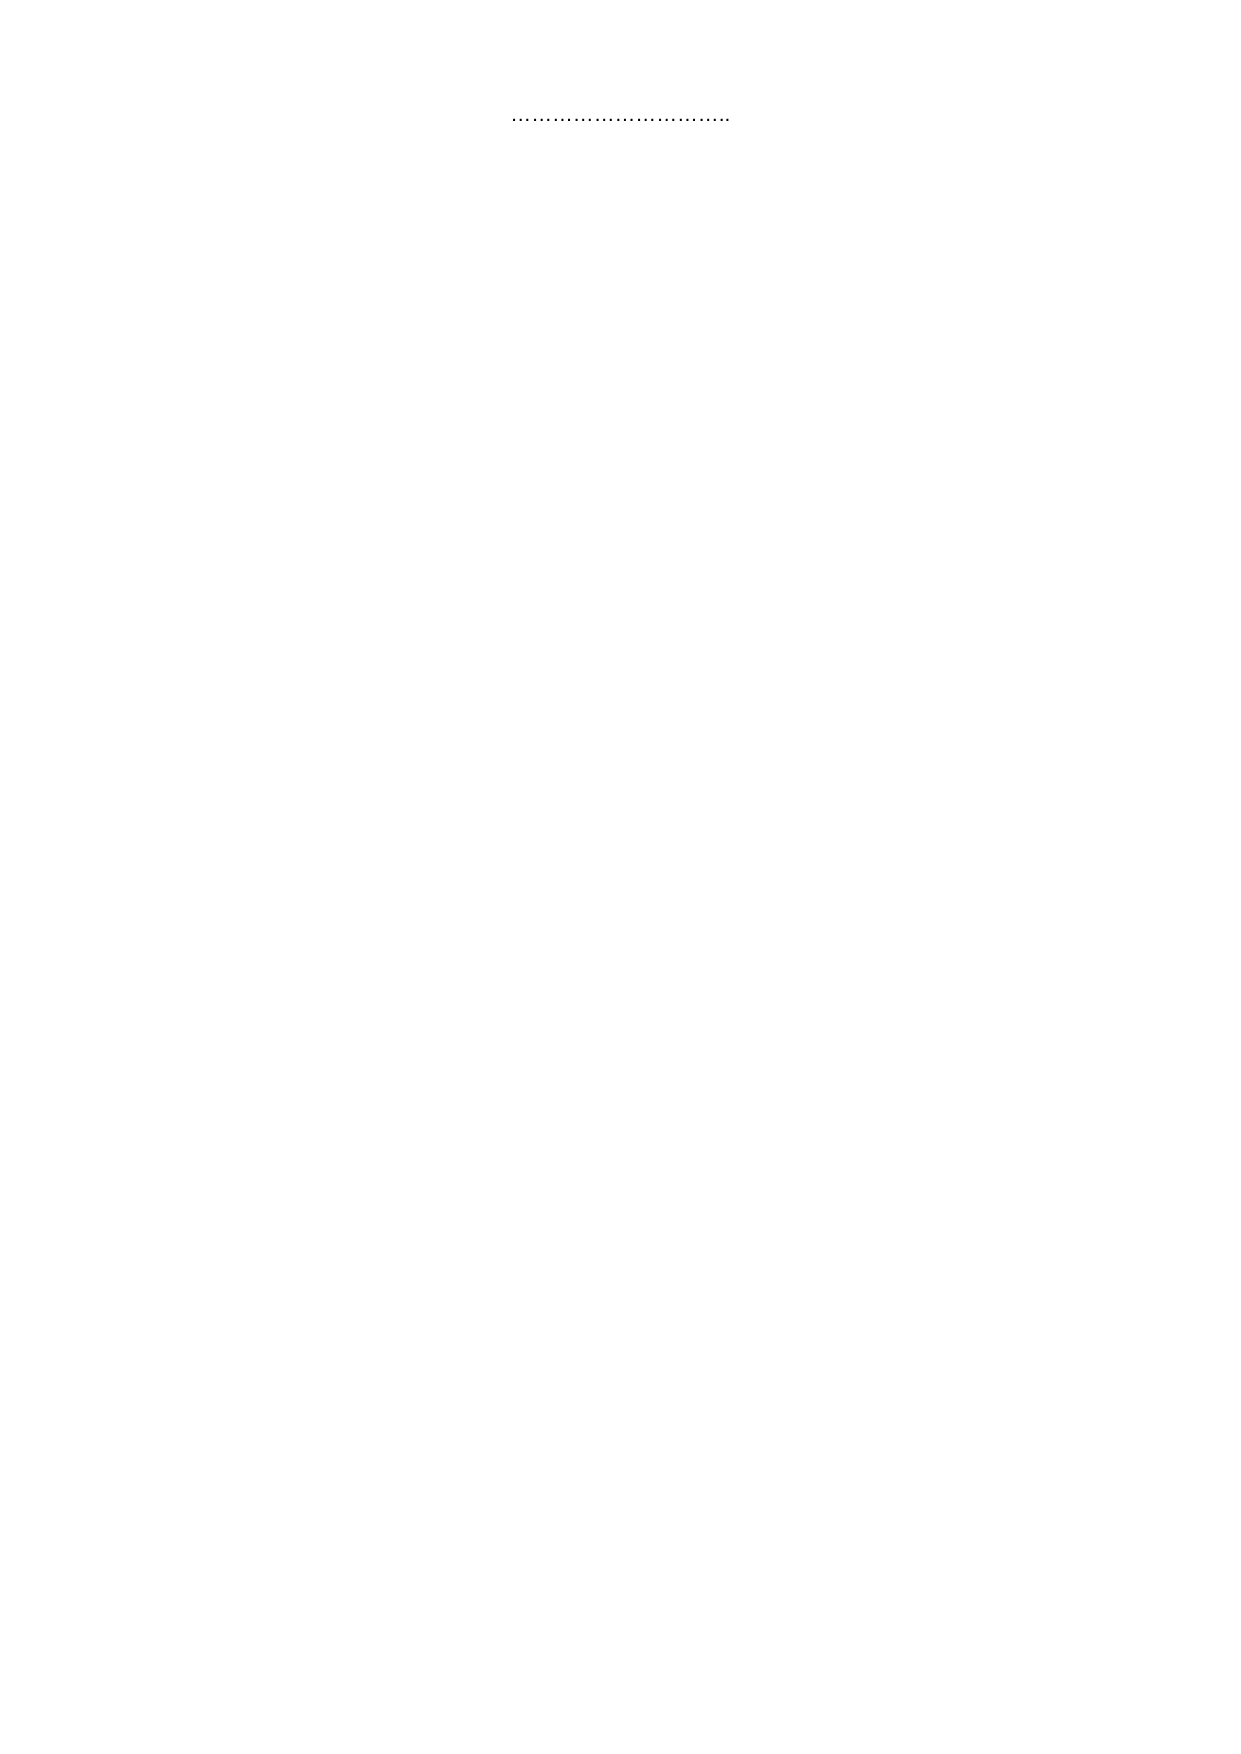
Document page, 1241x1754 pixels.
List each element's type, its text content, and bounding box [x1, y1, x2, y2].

text ………………………….. [118, 102, 1122, 126]
